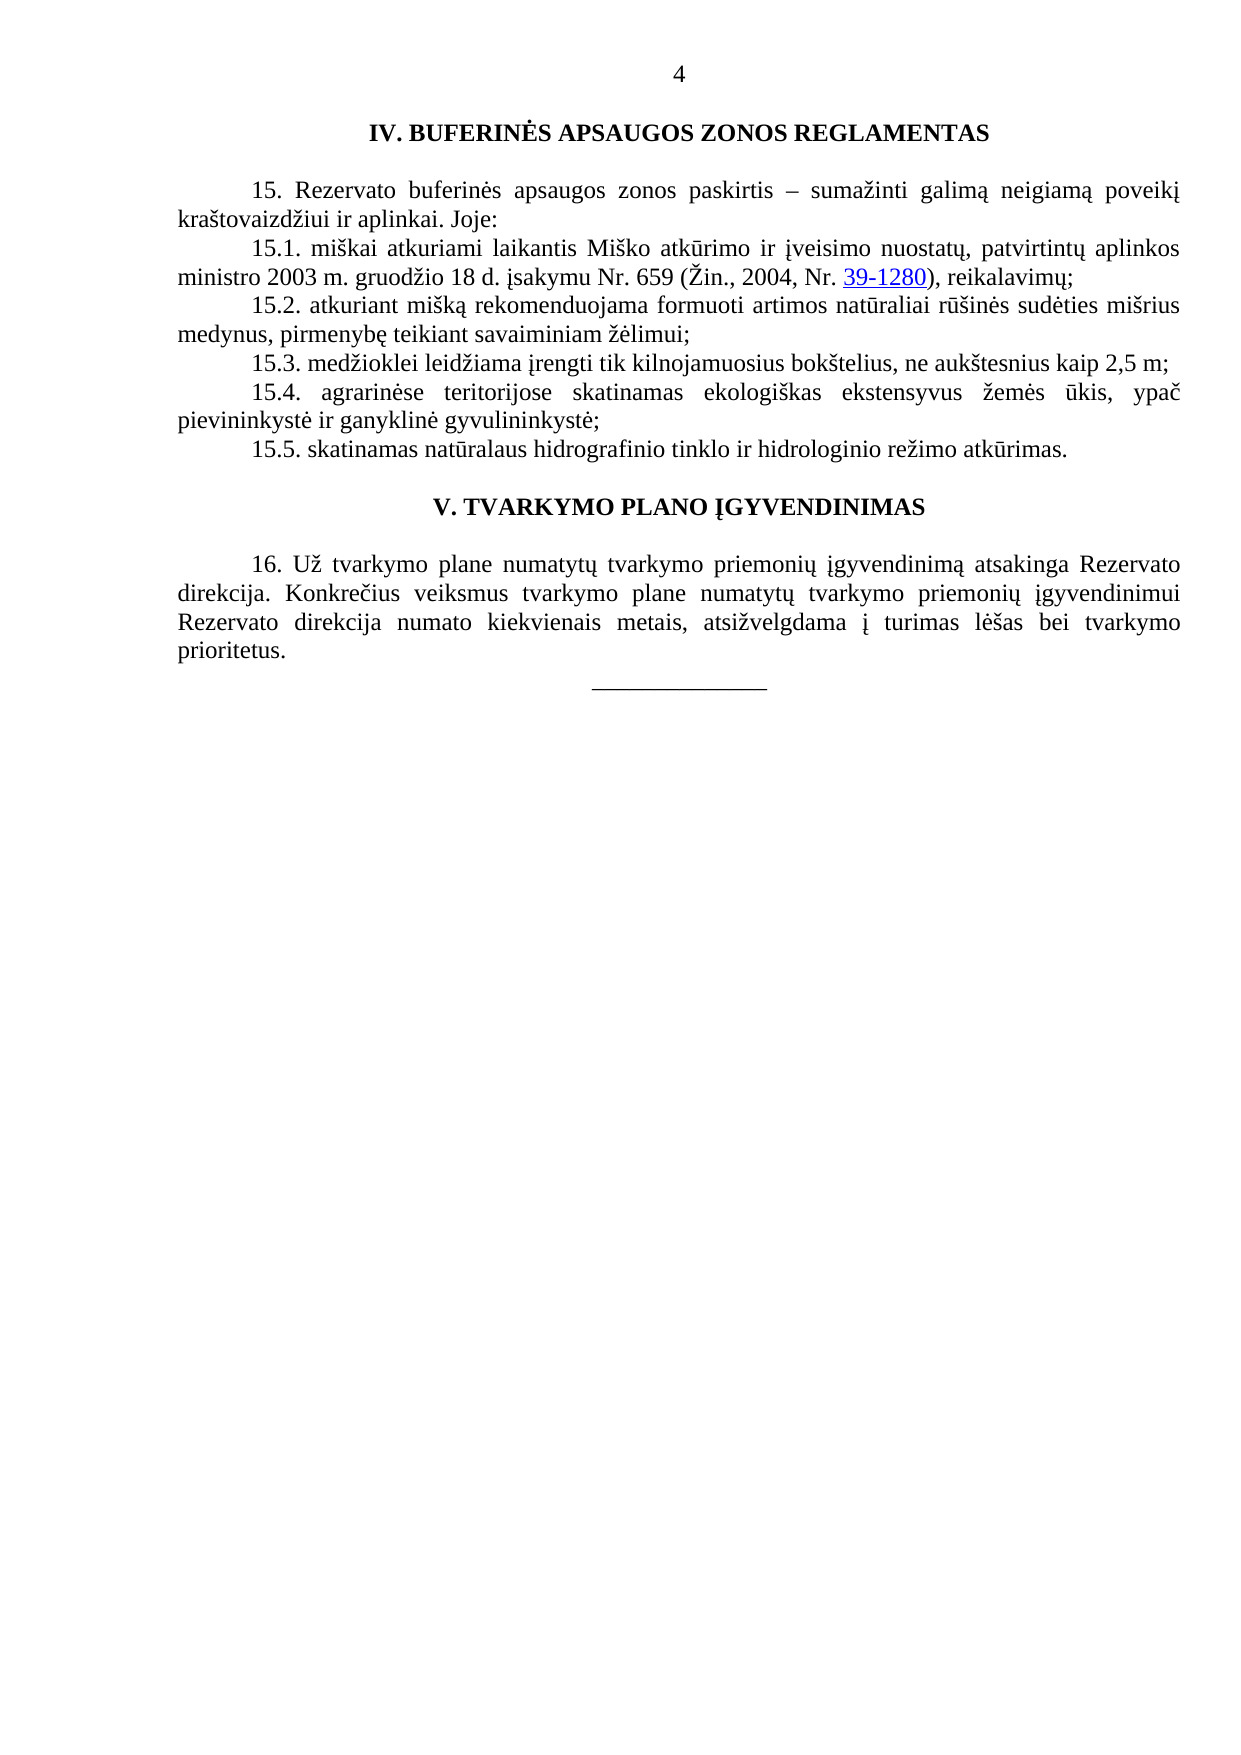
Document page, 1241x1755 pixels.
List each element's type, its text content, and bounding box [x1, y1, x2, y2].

text 15.1. miškai atkuriami laikantis Miško atkūrimo ir įveisimo nuostatų, patvirtintų aplinkos ministro 2003 m. gruodžio 18 d. įsakymu Nr. 659 (Žin., 2004, Nr. 39-1280), reikalavimų; [177, 233, 1181, 291]
text 15.4. agrarinėse teritorijose skatinamas ekologiškas ekstensyvus žemės ūkis, ypač pievininkystė ir ganyklinė gyvulininkystė; [177, 377, 1181, 434]
text 15. Rezervato buferinės apsaugos zonos paskirtis – sumažinti galimą neigiamą poveikį kraštovaizdžiui ir aplinkai. Joje: [177, 176, 1181, 233]
text ______________ [177, 664, 1181, 693]
text 15.2. atkuriant mišką rekomenduojama formuoti artimos natūraliai rūšinės sudėties mišrius medynus, pirmenybę teikiant savaiminiam žėlimui; [177, 291, 1181, 348]
text 16. Už tvarkymo plane numatytų tvarkymo priemonių įgyvendinimą atsakinga Rezervato direkcija. Konkrečius veiksmus tvarkymo plane numatytų tvarkymo priemonių įgyvendinimui Rezervato direkcija numato kiekvienais metais, atsižvelgdama į turimas lėšas bei tvarkymo prioritetus. [177, 549, 1181, 664]
text IV. BUFERINĖS APSAUGOS ZONOS REGLAMENTAS [177, 118, 1181, 147]
text 15.3. medžioklei leidžiama įrengti tik kilnojamuosius bokštelius, ne aukštesnius kaip 2,5 m; [177, 348, 1181, 377]
text 15.5. skatinamas natūralaus hidrografinio tinklo ir hidrologinio režimo atkūrimas. [177, 434, 1181, 463]
text V. TVARKYMO PLANO ĮGYVENDINIMAS [177, 492, 1181, 521]
